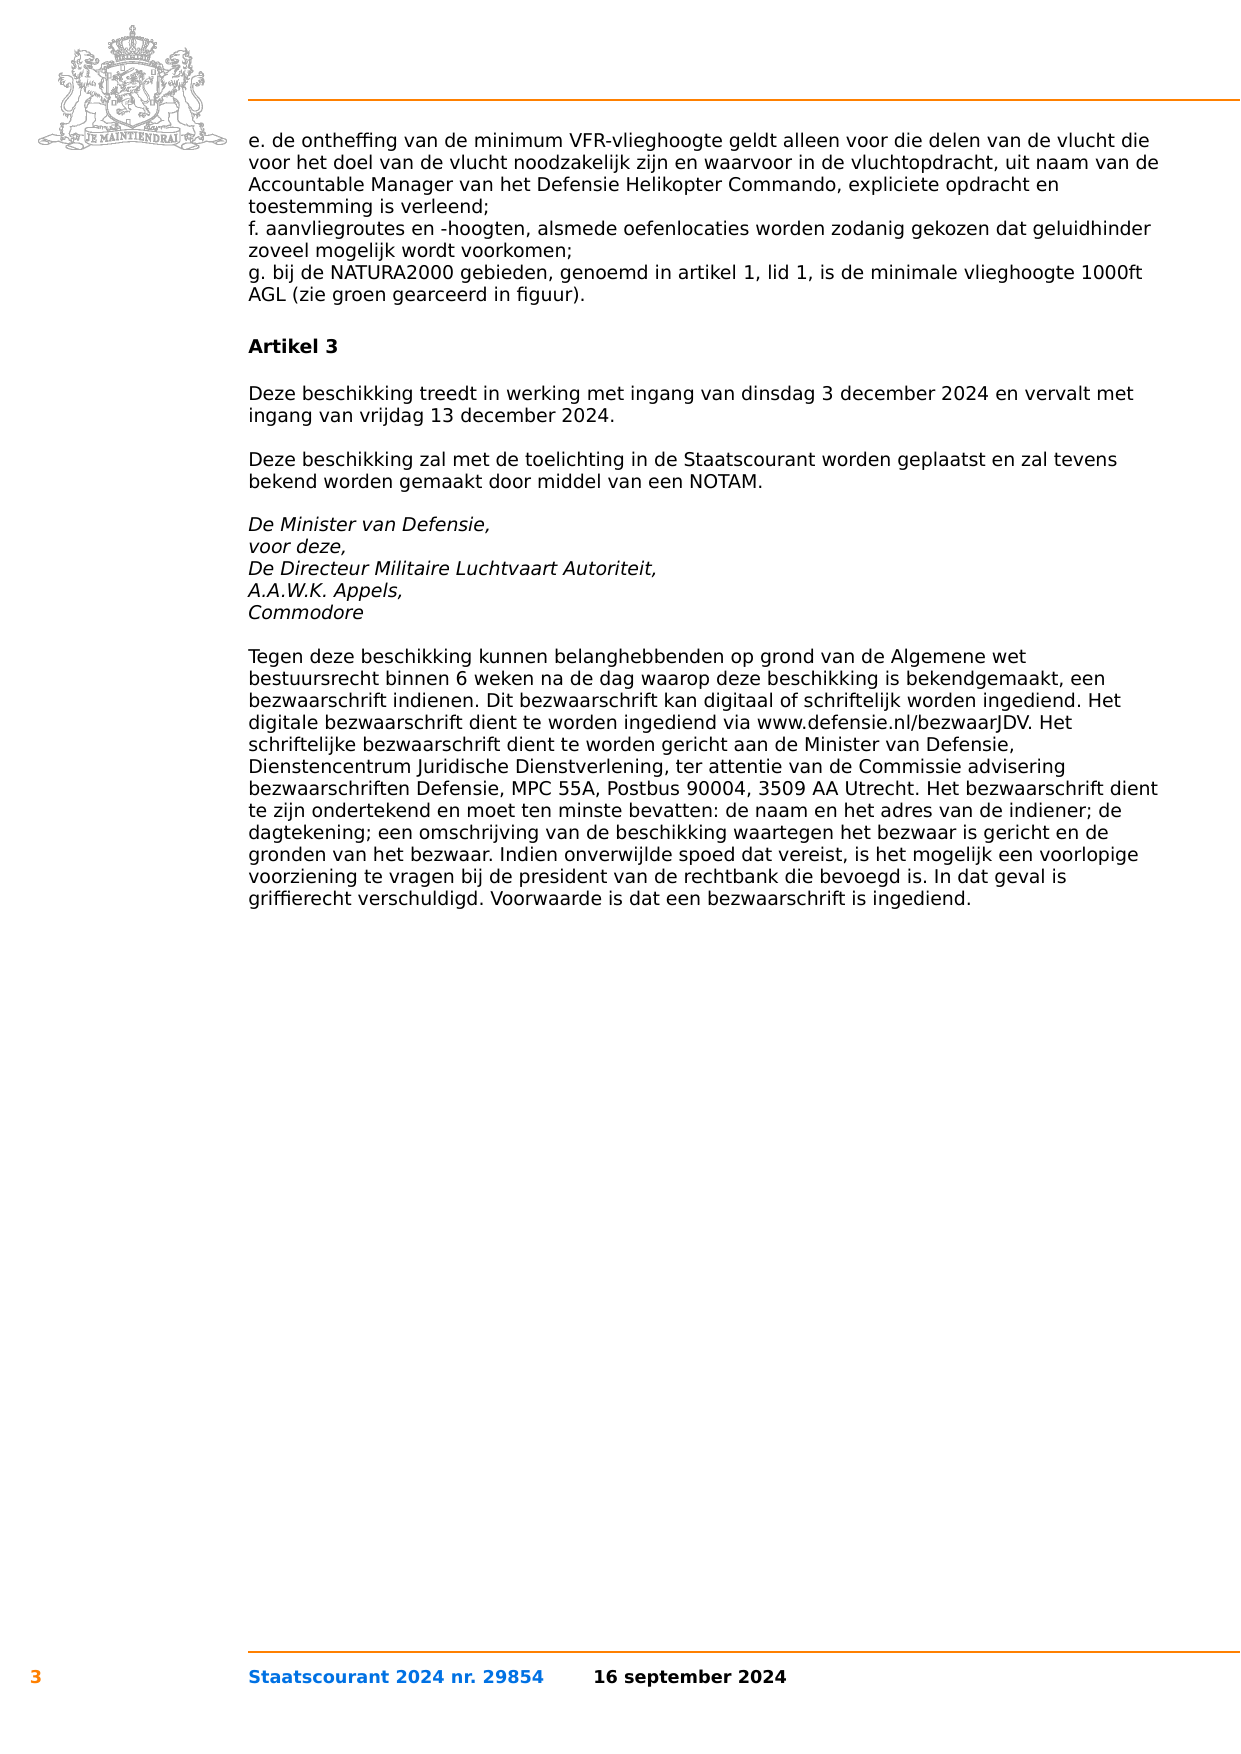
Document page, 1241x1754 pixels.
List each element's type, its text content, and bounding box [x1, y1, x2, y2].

text De Minister van Defensie, voor deze, De Directeur Militaire Luchtvaart Autoriteit, A.A.W.K. Appels, Commodore [248, 514, 1163, 624]
text Deze beschikking treedt in werking met ingang van dinsdag 3 december 2024 en vervalt met ingang van vrijdag 13 december 2024. [248, 383, 1163, 427]
text f. aanvliegroutes en -hoogten, alsmede oefenlocaties worden zodanig gekozen dat geluidhinder zoveel mogelijk wordt voorkomen; [248, 218, 1163, 262]
text Deze beschikking zal met de toelichting in de Staatscourant worden geplaatst en zal tevens bekend worden gemaakt door middel van een NOTAM. [248, 448, 1163, 492]
text g. bij de NATURA2000 gebieden, genoemd in artikel 1, lid 1, is de minimale vlieghoogte 1000ft AGL (zie groen gearceerd in figuur). [248, 262, 1163, 306]
picture [38, 25, 227, 150]
text e. de ontheffing van de minimum VFR-vlieghoogte geldt alleen voor die delen van de vlucht die voor het doel van de vlucht noodzakelijk zijn en waarvoor in de vluchtopdracht, uit naam van de Accountable Manager van het Defensie Helikopter Commando, expliciete opdracht en toestemming is verleend; [248, 130, 1163, 218]
subtitle Artikel 3 [248, 336, 1163, 358]
text Tegen deze beschikking kunnen belanghebbenden op grond van de Algemene wet bestuursrecht binnen 6 weken na de dag waarop deze beschikking is bekendgemaakt, een bezwaarschrift indienen. Dit bezwaarschrift kan digitaal of schriftelijk worden ingediend. Het digitale bezwaarschrift dient te worden ingediend via www.defensie.nl/bezwaarJDV. Het schriftelijke bezwaarschrift dient te worden gericht aan de Minister van Defensie, Dienstencentrum Juridische Dienstverlening, ter attentie van de Commissie advisering bezwaarschriften Defensie, MPC 55A, Postbus 90004, 3509 AA Utrecht. Het bezwaarschrift dient te zijn ondertekend en moet ten minste bevatten: de naam en het adres van de indiener; de dagtekening; een omschrijving van de beschikking waartegen het bezwaar is gericht en de gronden van het bezwaar. Indien onverwijlde spoed dat vereist, is het mogelijk een voorlopige voorziening te vragen bij de president van de rechtbank die bevoegd is. In dat geval is griffierecht verschuldigd. Voorwaarde is dat een bezwaarschrift is ingediend. [248, 646, 1163, 910]
